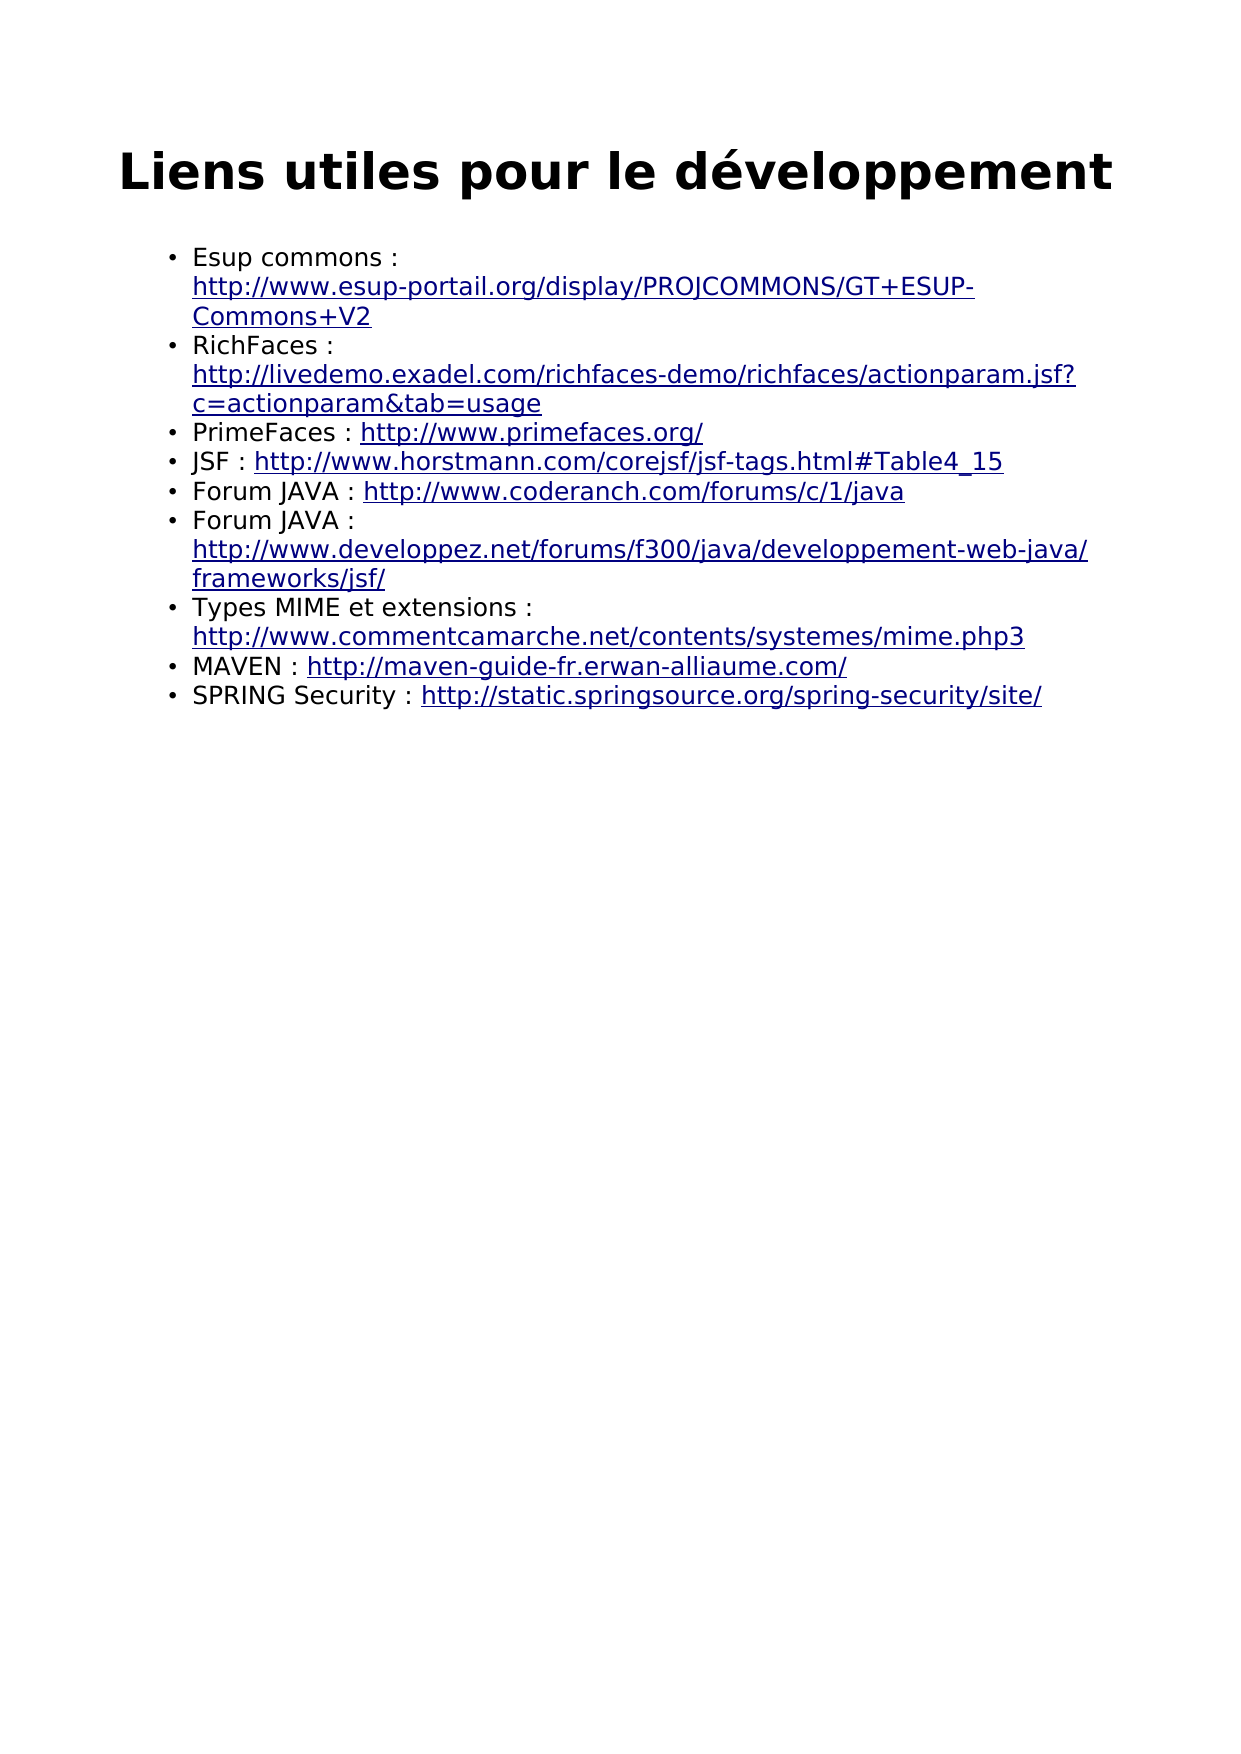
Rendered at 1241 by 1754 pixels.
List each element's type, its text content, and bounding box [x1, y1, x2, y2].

list Esup commons : http://www.esup-portail.org/display/PROJCOMMONS/GT+ESUP-Commons+V2 [177, 243, 1122, 331]
list SPRING Security : http://static.springsource.org/spring-security/site/ [177, 681, 1122, 710]
list Forum JAVA : http://www.developpez.net/forums/f300/java/developpement-web-java/frameworks/jsf/ [177, 506, 1122, 593]
subtitle Liens utiles pour le développement [118, 143, 1122, 201]
list JSF : http://www.horstmann.com/corejsf/jsf-tags.html#Table4_15 [177, 447, 1122, 477]
list Types MIME et extensions : http://www.commentcamarche.net/contents/systemes/mime.php3 [177, 593, 1122, 652]
list Forum JAVA : http://www.coderanch.com/forums/c/1/java [177, 477, 1122, 506]
list MAVEN : http://maven-guide-fr.erwan-alliaume.com/ [177, 652, 1122, 681]
list PrimeFaces : http://www.primefaces.org/ [177, 418, 1122, 447]
list RichFaces : http://livedemo.exadel.com/richfaces-demo/richfaces/actionparam.jsf?c=actionparam&tab=usage [177, 331, 1122, 418]
